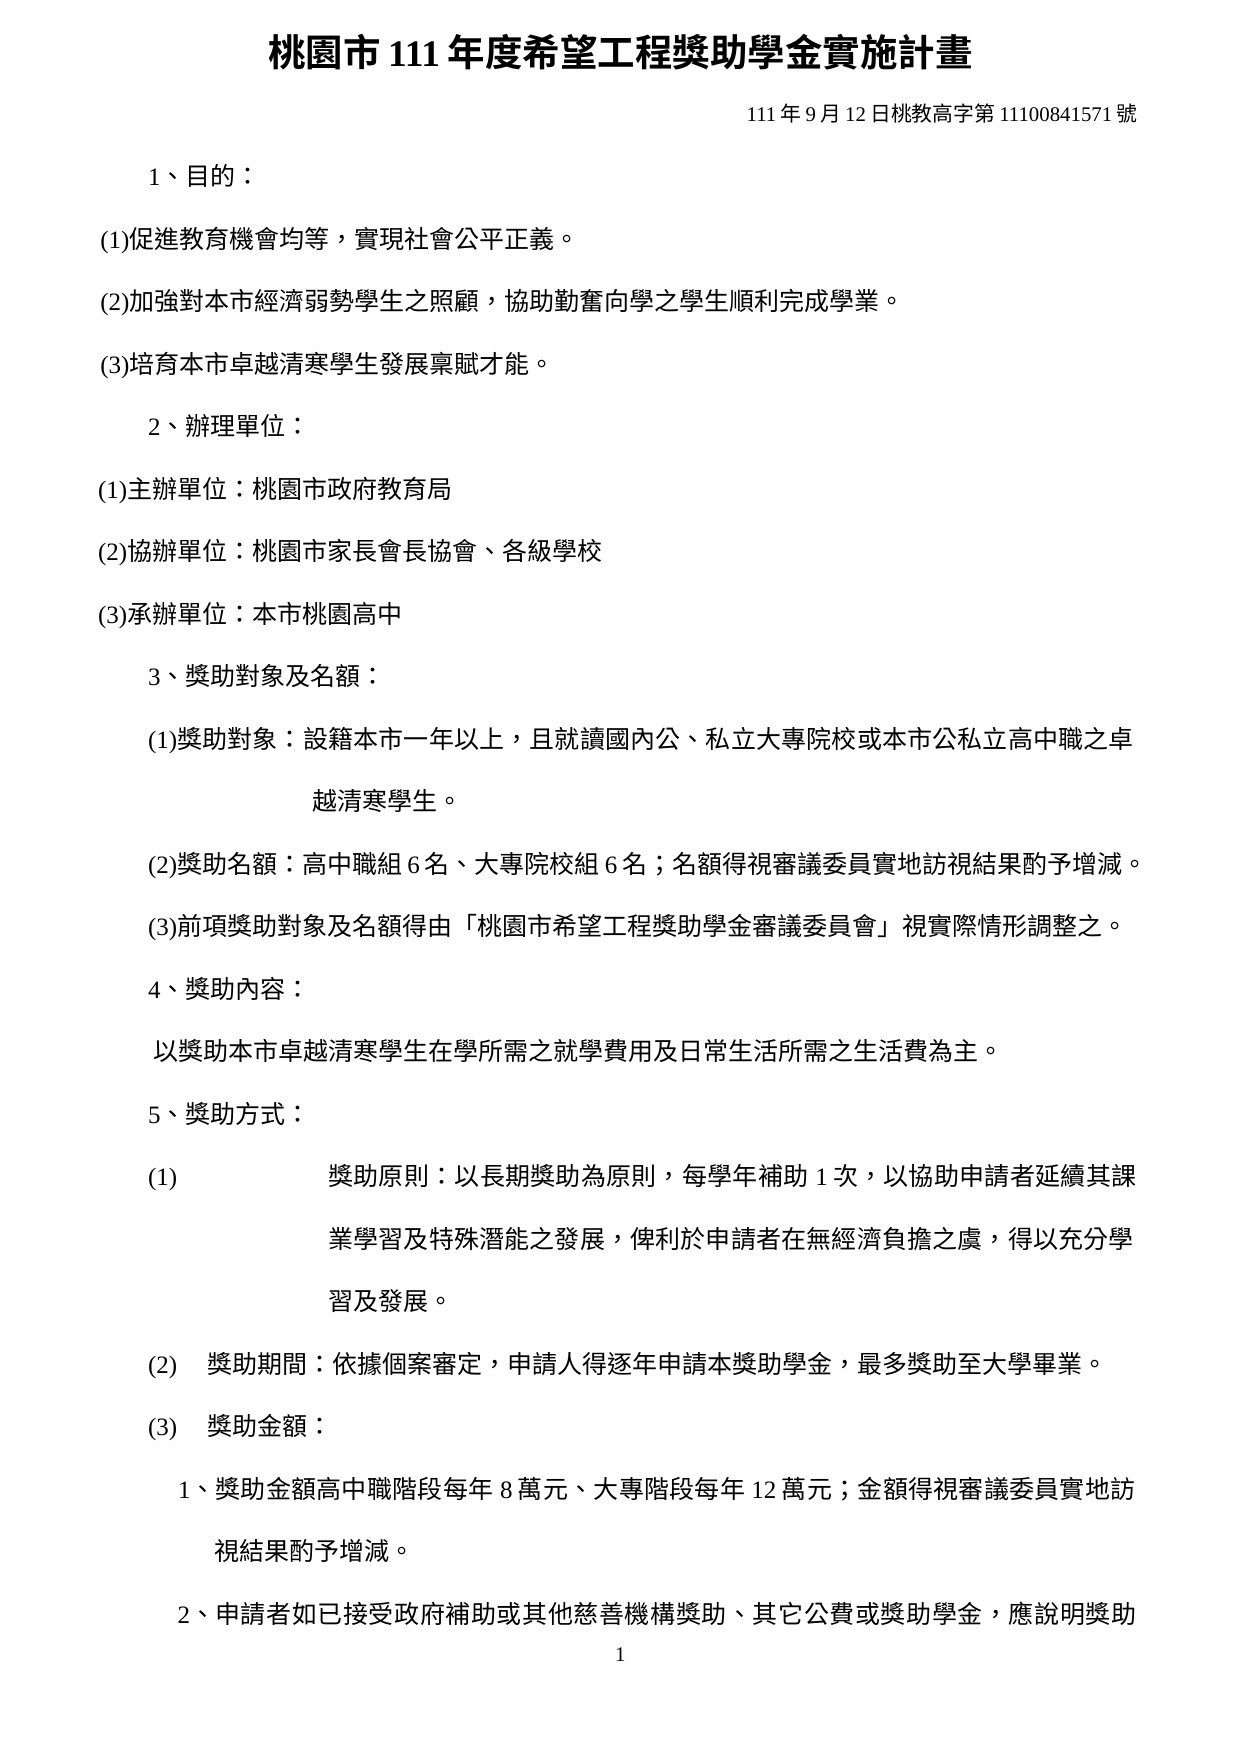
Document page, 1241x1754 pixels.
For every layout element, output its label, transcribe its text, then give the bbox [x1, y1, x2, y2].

list 獎助金額高中職階段每年8萬元、大專階段每年12萬元；金額得視審議委員實地訪視結果酌予增減。 [178, 1446, 1137, 1571]
list 加強對本市經濟弱勢學生之照顧，協助勤奮向學之學生順利完成學業。 [100, 258, 1137, 321]
list 獎助名額：高中職組6名、大專院校組6名；名額得視審議委員實地訪視結果酌予增減。 [148, 821, 1137, 883]
text 111年9月12日桃教高字第11100841571號 [103, 71, 1137, 133]
list 獎助對象及名額： [148, 633, 1137, 696]
list 辦理單位： [148, 383, 1137, 446]
list 主辦單位：桃園市政府教育局 [98, 446, 1137, 508]
list 協辦單位：桃園市家長會長協會、各級學校 [98, 508, 1137, 571]
list 申請者如已接受政府補助或其他慈善機構獎助、其它公費或獎助學金，應說明獎助 [177, 1571, 1137, 1633]
list 獎助內容： [148, 946, 1137, 1008]
list 獎助原則：以長期獎助為原則，每學年補助1次，以協助申請者延續其課業學習及特殊潛能之發展，俾利於申請者在無經濟負擔之虞，得以充分學習及發展。 [148, 1133, 1137, 1321]
list 獎助對象：設籍本市一年以上，且就讀國內公、私立大專院校或本市公私立高中職之卓越清寒學生。 [148, 696, 1137, 821]
list 獎助方式： [148, 1071, 1137, 1133]
list 促進教育機會均等，實現社會公平正義。 [100, 196, 1137, 258]
text 桃園市111年度希望工程獎助學金實施計畫 [103, 8, 1137, 71]
list 獎助金額： [148, 1383, 1137, 1446]
list 培育本市卓越清寒學生發展稟賦才能。 [100, 321, 1137, 383]
list 獎助期間：依據個案審定，申請人得逐年申請本獎助學金，最多獎助至大學畢業。 [148, 1321, 1137, 1383]
text 以獎助本市卓越清寒學生在學所需之就學費用及日常生活所需之生活費為主。 [153, 1008, 1137, 1071]
list 目的： [148, 133, 1137, 196]
list 承辦單位：本市桃園高中 [98, 571, 1137, 633]
list 前項獎助對象及名額得由「桃園市希望工程獎助學金審議委員會」視實際情形調整之。 [148, 883, 1137, 946]
